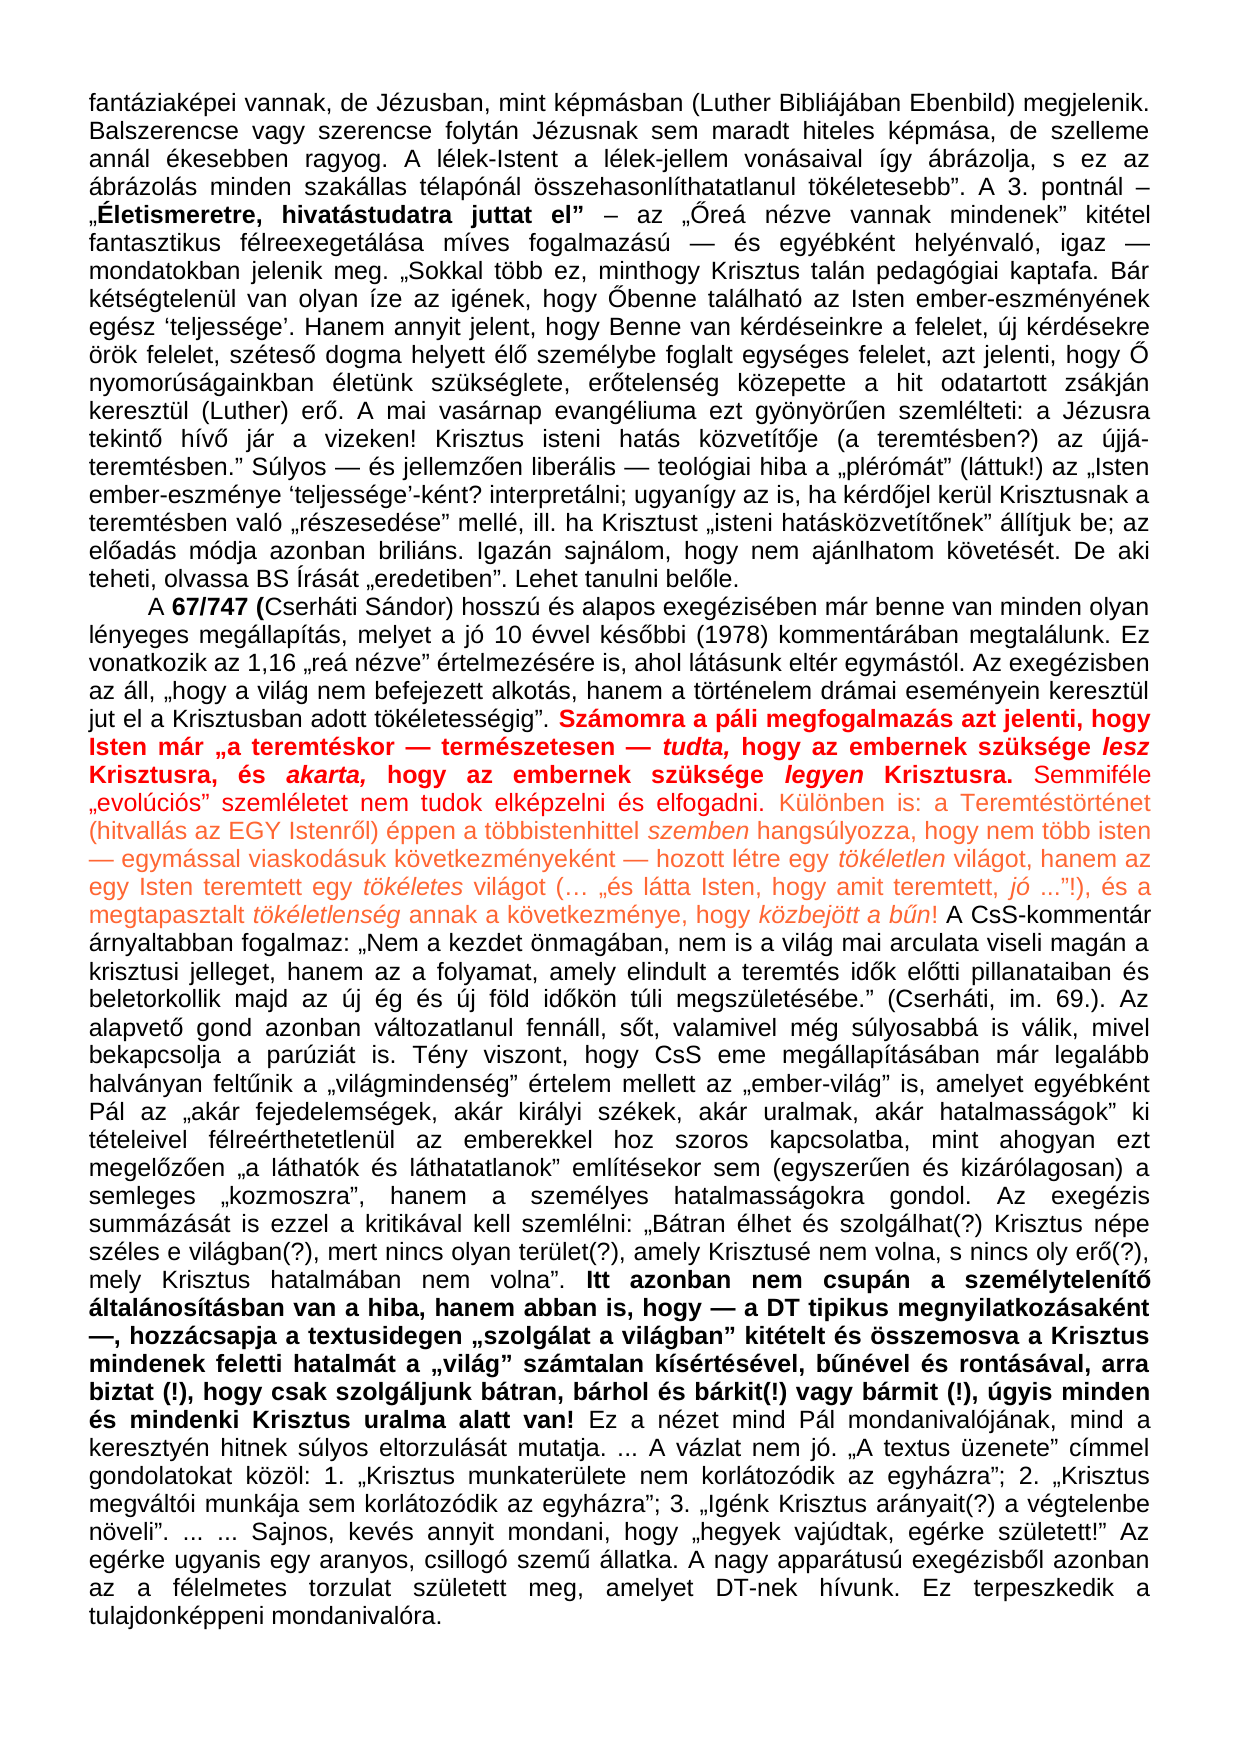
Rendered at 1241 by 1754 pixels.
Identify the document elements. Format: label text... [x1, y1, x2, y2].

text A 67/747 (Cserháti Sándor) hosszú és alapos exegézisében már benne van minden olyan lényeges megállapítás, melyet a jó 10 évvel későbbi (1978) kommentárában megtalálunk. Ez vonatkozik az 1,16 „reá nézve” értelmezésére is, ahol látásunk eltér egymástól. Az exegézisben az áll, „hogy a világ nem befejezett alkotás, hanem a történelem drámai eseményein keresztül jut el a Krisztusban adott tökéletességig”. Számomra a páli megfogalmazás azt jelenti, hogy Isten már „a teremtéskor ― természetesen ― tudta, hogy az embernek szüksége lesz Krisztusra, és akarta, hogy az embernek szüksége legyen Krisztusra. Semmiféle „evolúciós” szemléletet nem tudok elképzelni és elfogadni. Különben is: a Teremtéstörténet (hitvallás az EGY Istenről) éppen a többistenhittel szemben hangsúlyozza, hogy nem több isten ― egymással viaskodásuk következményeként ― hozott létre egy tökéletlen világot, hanem az egy Isten teremtett egy tökéletes világot (… „és látta Isten, hogy amit teremtett, jó ...”!), és a megtapasztalt tökéletlenség annak a következménye, hogy közbejött a bűn! A CsS-kommentár árnyaltabban fogalmaz: „Nem a kezdet önmagában, nem is a világ mai arculata viseli magán a krisztusi jelleget, hanem az a folyamat, amely elindult a teremtés idők előtti pillanataiban és beletorkollik majd az új ég és új föld időkön túli megszületésébe.” (Cserháti, im. 69.). Az alapvető gond azonban változatlanul fennáll, sőt, valamivel még súlyosabbá is válik, mivel bekapcsolja a parúziát is. Tény viszont, hogy CsS eme megállapításában már legalább halványan feltűnik a „világmindenség” értelem mellett az „ember-világ” is, amelyet egyébként Pál az „akár fejedelemségek, akár királyi székek, akár uralmak, akár hatalmasságok” ki tételeivel félreérthetetlenül az emberekkel hoz szoros kapcsolatba, mint ahogyan ezt megelőzően „a láthatók és láthatatlanok” említésekor sem (egyszerűen és kizárólagosan) a semleges „kozmoszra”, hanem a személyes hatalmasságokra gondol. Az exegézis summázását is ezzel a kritikával kell szemlélni: „Bátran élhet és szolgálhat(?) Krisztus népe széles e világban(?), mert nincs olyan terület(?), amely Krisztusé nem volna, s nincs oly erő(?), mely Krisztus hatalmában nem volna”. Itt azonban nem csupán a személytelenítő általánosításban van a hiba, hanem abban is, hogy ― a DT tipikus megnyilatkozásaként ―, hozzácsapja a textusidegen „szolgálat a világban” kitételt és összemosva a Krisztus mindenek feletti hatalmát a „világ” számtalan kísértésével, bűnével és rontásával, arra biztat (!), hogy csak szolgáljunk bátran, bárhol és bárkit(!) vagy bármit (!), úgyis minden és mindenki Krisztus uralma alatt van! Ez a nézet mind Pál mondanivalójának, mind a keresztyén hitnek súlyos eltorzulását mutatja. ... A vázlat nem jó. „A textus üzenete” címmel gondolatokat közöl: 1. „Krisztus munkaterülete nem korlátozódik az egyházra”; 2. „Krisztus megváltói munkája sem korlátozódik az egyházra”; 3. „Igénk Krisztus arányait(?) a végtelenbe növeli”. ... ... Sajnos, kevés annyit mondani, hogy „hegyek vajúdtak, egérke született!” Az egérke ugyanis egy aranyos, csillogó szemű állatka. A nagy apparátusú exegézisből azonban az a félelmetes torzulat született meg, amelyet DT-nek hívunk. Ez terpeszkedik a tulajdonképpeni mondanivalóra. [88, 593, 1152, 1630]
text fantáziaképei vannak, de Jézusban, mint képmásban (Luther Bibliájában Ebenbild) megjelenik. Balszerencse vagy szerencse folytán Jézusnak sem maradt hiteles képmása, de szelleme annál ékesebben ragyog. A lélek-Istent a lélek-jellem vonásaival így ábrázolja, s ez az ábrázolás minden szakállas télapónál összehasonlíthatatlanul tökéletesebb”. A 3. pontnál – „Életismeretre, hivatástudatra juttat el” – az „Őreá nézve vannak mindenek” kitétel fantasztikus félreexegetálása míves fogalmazású ― és egyébként helyénvaló, igaz ― mondatokban jelenik meg. „Sokkal több ez, minthogy Krisztus talán pedagógiai kaptafa. Bár kétségtelenül van olyan íze az igének, hogy Őbenne található az Isten ember-eszményének egész ‘teljessége’. Hanem annyit jelent, hogy Benne van kérdéseinkre a felelet, új kérdésekre örök felelet, széteső dogma helyett élő személybe foglalt egységes felelet, azt jelenti, hogy Ő nyomorúságainkban életünk szükséglete, erőtelenség közepette a hit odatartott zsákján keresztül (Luther) erő. A mai vasárnap evangéliuma ezt gyönyörűen szemlélteti: a Jézusra tekintő hívő jár a vizeken! Krisztus isteni hatás közvetítője (a teremtésben?) az újjá-teremtésben.” Súlyos ― és jellemzően liberális ― teológiai hiba a „plérómát” (láttuk!) az „Isten ember-eszménye ‘teljessége’-ként? interpretálni; ugyanígy az is, ha kérdőjel kerül Krisztusnak a teremtésben való „részesedése” mellé, ill. ha Krisztust „isteni hatásközvetítőnek” állítjuk be; az előadás módja azonban briliáns. Igazán sajnálom, hogy nem ajánlhatom követését. De aki teheti, olvassa BS Írását „eredetiben”. Lehet tanulni belőle. [88, 88, 1152, 593]
